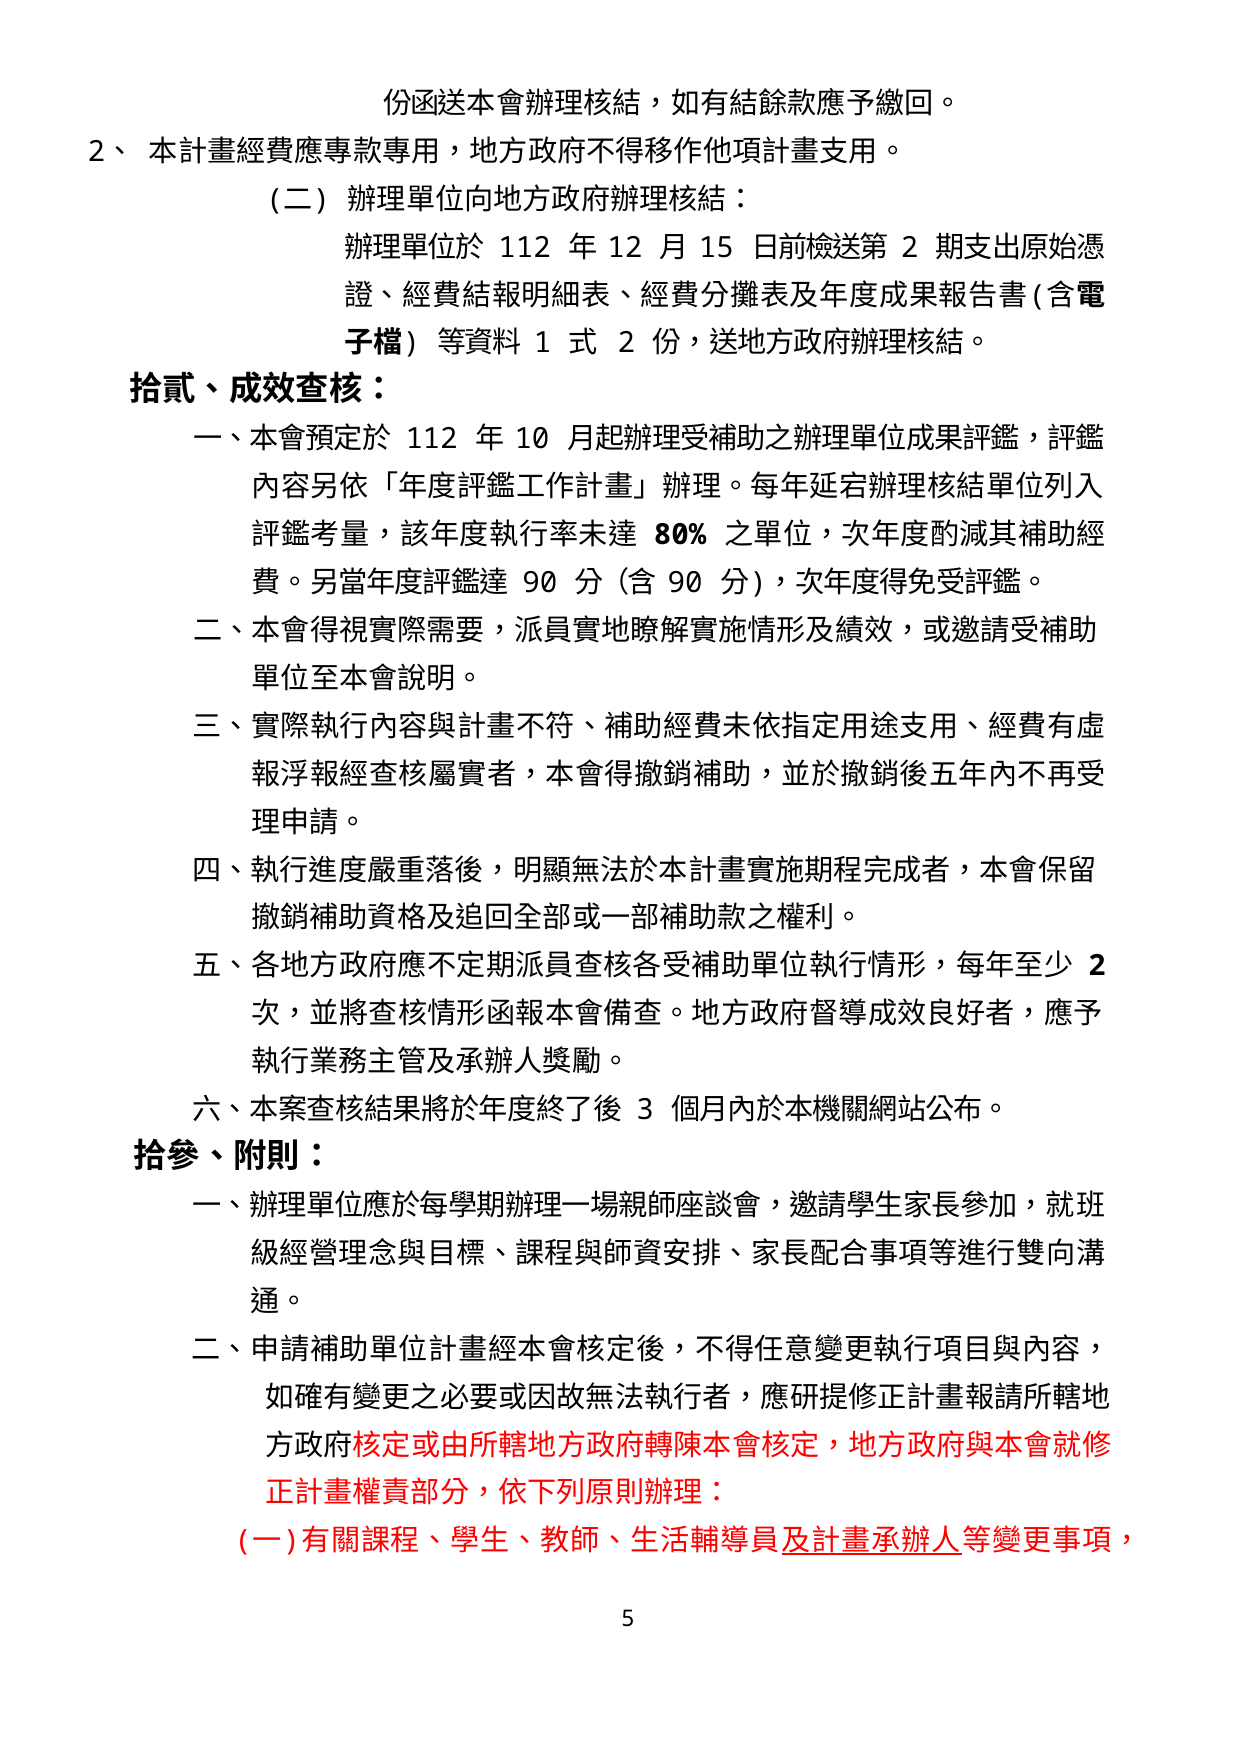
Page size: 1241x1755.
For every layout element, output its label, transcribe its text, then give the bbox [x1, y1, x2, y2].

text 五、各地方政府應不定期派員查核各受補助單位執行情形，每年至少 2 次，並將查核情形函報本會備查。地方政府督導成效良好者，應予執行業務主管及承辦人獎勵。 [192, 937, 1105, 1081]
text 四、執行進度嚴重落後，明顯無法於本計畫實施期程完成者，本會保留撤銷補助資格及追回全部或一部補助款之權利。 [192, 842, 1105, 937]
text (一)有關課程、學生、教師、生活輔導員及計畫承辦人等變更事項，請各地方政府核實查驗，並於備查後副知本會。 [234, 1512, 1112, 1560]
text (二) 辦理單位向地方政府辦理核結： [266, 171, 1138, 219]
text 拾貳、成效查核： [129, 362, 1138, 410]
text 二、本會得視實際需要，派員實地瞭解實施情形及績效，或邀請受補助單位至本會說明。 [193, 602, 1105, 698]
text 六、本案查核結果將於年度終了後 3 個月內於本機關網站公布。 [192, 1081, 1138, 1129]
text 拾參、附則： [133, 1129, 1138, 1177]
list 份函送本會辦理核結，如有結餘款應予繳回。 [309, 75, 1105, 123]
text 辦理單位於 112 年 12 月 15 日前檢送第 2 期支出原始憑證、經費結報明細表、經費分攤表及年度成果報告書(含電子檔) 等資料 1 式 2 份，送地方政府辦理核結。 [344, 219, 1105, 362]
text 二、申請補助單位計畫經本會核定後，不得任意變更執行項目與內容， 如確有變更之必要或因故無法執行者，應研提修正計畫報請所轄地方政府核定或由所轄地方政府轉陳本會核定，地方政府與本會就修正計畫權責部分，依下列原則辦理： [191, 1321, 1112, 1512]
text 一、辦理單位應於每學期辦理一場親師座談會，邀請學生家長參加，就班級經營理念與目標、課程與師資安排、家長配合事項等進行雙向溝通。 [192, 1177, 1105, 1321]
text 一、本會預定於 112 年 10 月起辦理受補助之辦理單位成果評鑑，評鑑內容另依「年度評鑑工作計畫」辦理。每年延宕辦理核結單位列入評鑑考量，該年度執行率未達 80% 之單位，次年度酌減其補助經費。另當年度評鑑達 90 分（含 90 分)，次年度得免受評鑑。 [193, 410, 1106, 602]
text 三、實際執行內容與計畫不符、補助經費未依指定用途支用、經費有虛報浮報經查核屬實者，本會得撤銷補助，並於撤銷後五年內不再受理申請。 [192, 698, 1106, 842]
list 本計畫經費應專款專用，地方政府不得移作他項計畫支用。 [87, 123, 1136, 171]
